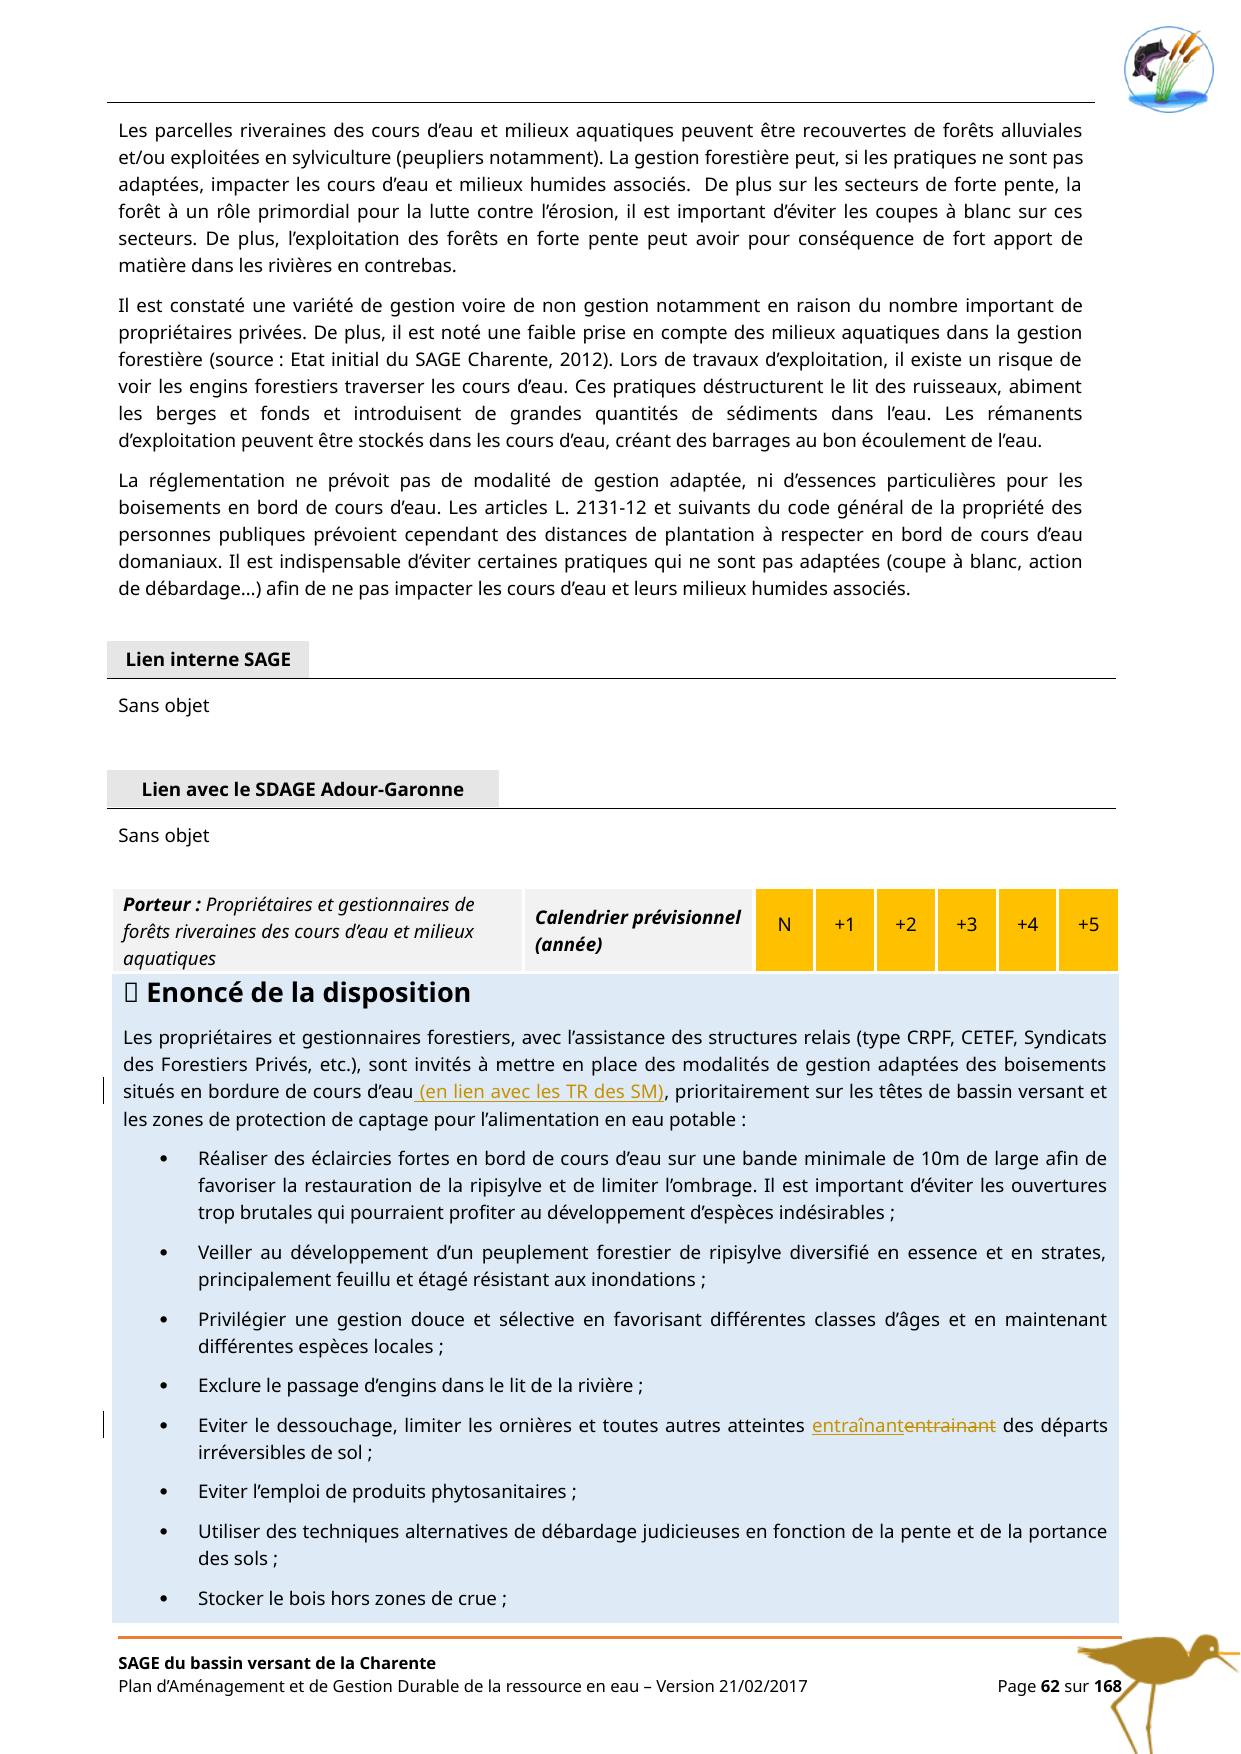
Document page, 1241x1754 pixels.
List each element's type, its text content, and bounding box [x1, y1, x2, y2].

table_cell Porteur : Propriétaires et gestionnaires de forêts riveraines des cours d’eau et milieux aquatiques [113, 889, 522, 971]
table_cell Les parcelles riveraines des cours d’eau et milieux aquatiques peuvent être recouvertes de forêts alluviales et/ou exploitées en sylviculture (peupliers notamment). La gestion forestière peut, si les pratiques ne sont pas adaptées, impacter les cours d’eau et milieux humides associés. De plus sur les secteurs de forte pente, la forêt à un rôle primordial pour la lutte contre l’érosion, il est important d’éviter les coupes à blanc sur ces secteurs. De plus, l’exploitation des forêts en forte pente peut avoir pour conséquence de fort apport de matière dans les rivières en contrebas. Il est constaté une variété de gestion voire de non gestion notamment en raison du nombre important de propriétaires privées. De plus, il est noté une faible prise en compte des milieux aquatiques dans la gestion forestière (source : Etat initial du SAGE Charente, 2012). Lors de travaux d’exploitation, il existe un risque de voir les engins forestiers traverser les cours d’eau. Ces pratiques déstructurent le lit des ruisseaux, abiment les berges et fonds et introduisent de grandes quantités de sédiments dans l’eau. Les rémanents d’exploitation peuvent être stockés dans les cours d’eau, créant des barrages au bon écoulement de l’eau. La réglementation ne prévoit pas de modalité de gestion adaptée, ni d’essences particulières pour les boisements en bord de cours d’eau. Les articles L. 2131-12 et suivants du code général de la propriété des personnes publiques prévoient cependant des distances de plantation à respecter en bord de cours d’eau domaniaux. Il est indispensable d’éviter certaines pratiques qui ne sont pas adaptées (coupe à blanc, action de débardage…) afin de ne pas impacter les cours d’eau et leurs milieux humides associés. [107, 103, 1095, 601]
table_cell +3 [938, 889, 996, 971]
table_cell +2 [877, 889, 935, 971]
table_cell +5 [1059, 889, 1118, 971]
table_header [309, 641, 1119, 678]
picture [1122, 25, 1215, 114]
table_cell +4 [999, 889, 1056, 971]
table_cell +1 [816, 889, 874, 971]
table_cell N [756, 889, 813, 971]
table_cell [107, 971, 112, 1623]
table_cell Sans objet [107, 808, 1119, 886]
table_cell  Enoncé de la disposition Les propriétaires et gestionnaires forestiers, avec l’assistance des structures relais (type CRPF, CETEF, Syndicats des Forestiers Privés, etc.), sont invités à mettre en place des modalités de gestion adaptées des boisements situés en bordure de cours d’eau (en lien avec les TR des SM), prioritairement sur les têtes de bassin versant et les zones de protection de captage pour l’alimentation en eau potable : Réaliser des éclaircies fortes en bord de cours d’eau sur une bande minimale de 10m de large afin de favoriser la restauration de la ripisylve et de limiter l’ombrage. Il est important d’éviter les ouvertures trop brutales qui pourraient profiter au développement d’espèces indésirables ; Veiller au développement d’un peuplement forestier de ripisylve diversifié en essence et en strates, principalement feuillu et étagé résistant aux inondations ; Privilégier une gestion douce et sélective en favorisant différentes classes d’âges et en maintenant différentes espèces locales ; Exclure le passage d’engins dans le lit de la rivière ; Eviter le dessouchage, limiter les ornières et toutes autres atteintes entraînant des départs irréversibles de sol ; Eviter l’emploi de produits phytosanitaires ; Utiliser des techniques alternatives de débardage judicieuses en fonction de la pente et de la portance des sols ; Stocker le bois hors zones de crue ; Limiter les coupes rases (sur les zones de pente) et privilégier la régénération naturelle ; Choisir des périodes d’intervention adaptées : période de gel (notamment lorsqu’il y a un passage en zones humides) ou en été durant des épisodes secs. [112, 974, 1119, 1623]
table_cell Lien avec le SDAGE Adour-Garonne [107, 770, 499, 807]
picture [1077, 1629, 1241, 1754]
table_cell Calendrier prévisionnel (année) [525, 889, 752, 971]
table_cell [499, 770, 1119, 807]
table_header Lien interne SAGE [107, 641, 309, 678]
table_cell Sans objet [107, 678, 1119, 770]
